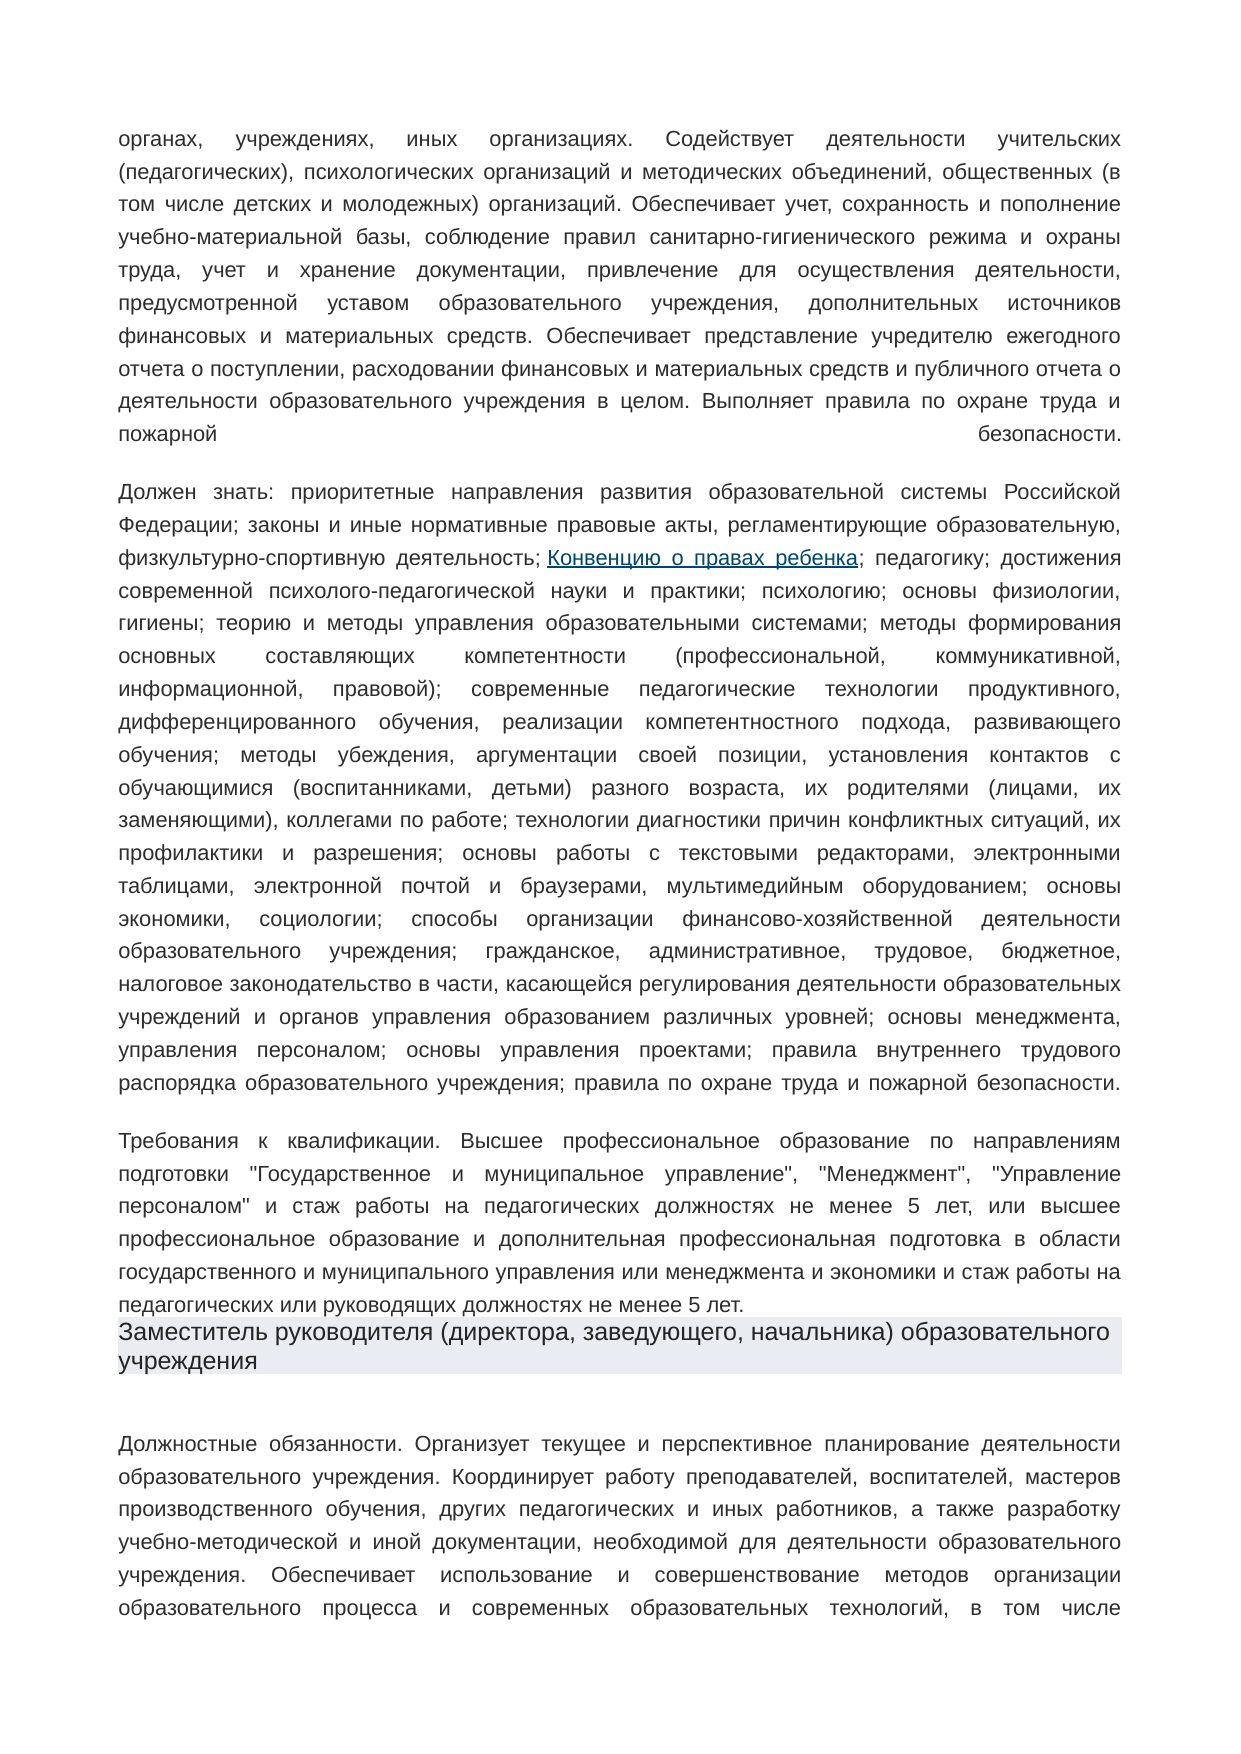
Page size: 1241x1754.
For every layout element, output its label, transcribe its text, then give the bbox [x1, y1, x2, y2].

subtitle Заместитель руководителя (директора, заведующего, начальника) образовательного учреждения [118, 1317, 1122, 1374]
text Должностные обязанности. Организует текущее и перспективное планирование деятельности образовательного учреждения. Координирует работу преподавателей, воспитателей, мастеров производственного обучения, других педагогических и иных работников, а также разработку учебно-методической и иной документации, необходимой для деятельности образовательного учреждения. Обеспечивает использование и совершенствование методов организации образовательного процесса и современных образовательных технологий, в том числе [118, 1398, 1122, 1620]
text органах, учреждениях, иных организациях. Содействует деятельности учительских (педагогических), психологических организаций и методических объединений, общественных (в том числе детских и молодежных) организаций. Обеспечивает учет, сохранность и пополнение учебно-материальной базы, соблюдение правил санитарно-гигиенического режима и охраны труда, учет и хранение документации, привлечение для осуществления деятельности, предусмотренной уставом образовательного учреждения, дополнительных источников финансовых и материальных средств. Обеспечивает представление учредителю ежегодного отчета о поступлении, расходовании финансовых и материальных средств и публичного отчета о деятельности образовательного учреждения в целом. Выполняет правила по охране труда и пожарной безопасности. Должен знать: приоритетные направления развития образовательной системы Российской Федерации; законы и иные нормативные правовые акты, регламентирующие образовательную, физкультурно-спортивную деятельность; Конвенцию о правах ребенка; педагогику; достижения современной психолого-педагогической науки и практики; психологию; основы физиологии, гигиены; теорию и методы управления образовательными системами; методы формирования основных составляющих компетентности (профессиональной, коммуникативной, информационной, правовой); современные педагогические технологии продуктивного, дифференцированного обучения, реализации компетентностного подхода, развивающего обучения; методы убеждения, аргументации своей позиции, установления контактов с обучающимися (воспитанниками, детьми) разного возраста, их родителями (лицами, их заменяющими), коллегами по работе; технологии диагностики причин конфликтных ситуаций, их профилактики и разрешения; основы работы с текстовыми редакторами, электронными таблицами, электронной почтой и браузерами, мультимедийным оборудованием; основы экономики, социологии; способы организации финансово-хозяйственной деятельности образовательного учреждения; гражданское, административное, трудовое, бюджетное, налоговое законодательство в части, касающейся регулирования деятельности образовательных учреждений и органов управления образованием различных уровней; основы менеджмента, управления персоналом; основы управления проектами; правила внутреннего трудового распорядка образовательного учреждения; правила по охране труда и пожарной безопасности. Требования к квалификации. Высшее профессиональное образование по направлениям подготовки "Государственное и муниципальное управление", "Менеджмент", "Управление персоналом" и стаж работы на педагогических должностях не менее 5 лет, или высшее профессиональное образование и дополнительная профессиональная подготовка в области государственного и муниципального управления или менеджмента и экономики и стаж работы на педагогических или руководящих должностях не менее 5 лет. [118, 118, 1122, 1317]
